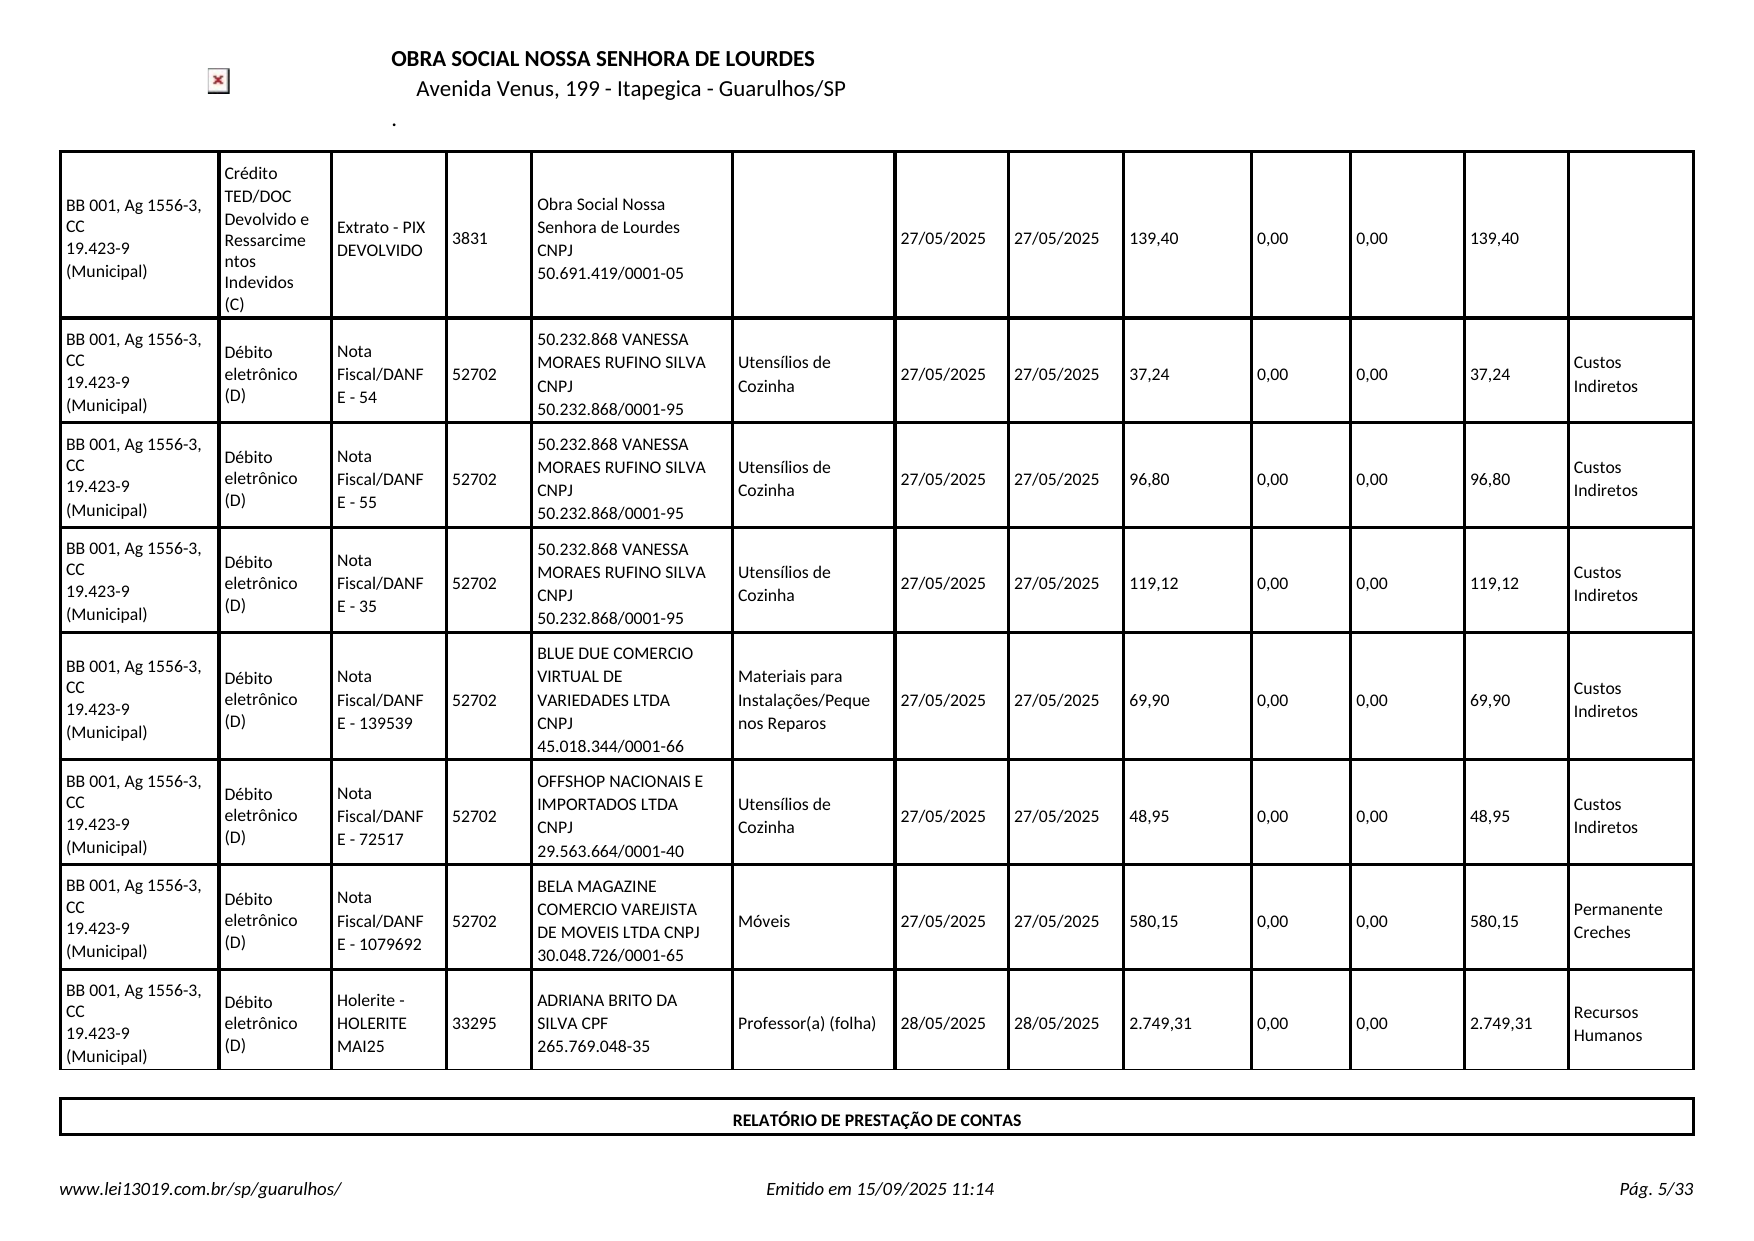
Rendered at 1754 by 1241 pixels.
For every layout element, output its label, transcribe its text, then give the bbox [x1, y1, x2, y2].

table_cell Custos Indiretos [1570, 424, 1692, 526]
table_header RELATÓRIO DE PRESTAÇÃO DE CONTAS [62, 1100, 1692, 1133]
table_cell 52702 [448, 866, 530, 968]
table_cell Débito eletrônico (D) [221, 320, 330, 421]
table_cell Nota Fiscal/DANF E - 139539 [333, 634, 445, 758]
table_cell 0,00 [1352, 320, 1463, 421]
table_cell 3831 [448, 153, 530, 316]
table_cell Recursos Humanos [1570, 971, 1692, 1068]
table_cell 50.232.868 VANESSA MORAES RUFINO SILVA CNPJ 50.232.868/0001-95 [533, 320, 731, 421]
table_cell 0,00 [1352, 634, 1463, 758]
table_cell 0,00 [1253, 634, 1349, 758]
table_cell Débito eletrônico (D) [221, 634, 330, 758]
table_cell BELA MAGAZINE COMERCIO VAREJISTA DE MOVEIS LTDA CNPJ 30.048.726/0001-65 [533, 866, 731, 968]
table_cell Débito eletrônico (D) [221, 424, 330, 526]
table_cell Utensílios de Cozinha [734, 320, 893, 421]
table_cell 27/05/2025 [897, 634, 1007, 758]
table_cell Holerite - HOLERITE MAI25 [333, 971, 445, 1068]
table_cell 139,40 [1466, 153, 1567, 316]
table_cell Utensílios de Cozinha [734, 761, 893, 863]
table_cell 580,15 [1125, 866, 1250, 968]
table_cell Nota Fiscal/DANF E - 35 [333, 529, 445, 631]
table_cell 48,95 [1466, 761, 1567, 863]
table_cell 52702 [448, 424, 530, 526]
table_cell Nota Fiscal/DANF E - 55 [333, 424, 445, 526]
table_cell 0,00 [1352, 866, 1463, 968]
table_cell 52702 [448, 761, 530, 863]
table_cell 28/05/2025 [1010, 971, 1122, 1068]
table_cell Professor(a) (folha) [734, 971, 893, 1068]
table_cell 0,00 [1253, 320, 1349, 421]
table_cell 119,12 [1125, 529, 1250, 631]
table_cell 27/05/2025 [1010, 153, 1122, 316]
table_cell Extrato - PIX DEVOLVIDO [333, 153, 445, 316]
table_cell BB 001, Ag 1556-3, CC 19.423-9 (Municipal) [62, 424, 217, 526]
table_cell Móveis [734, 866, 893, 968]
table_cell Obra Social Nossa Senhora de Lourdes CNPJ 50.691.419/0001-05 [533, 153, 731, 316]
table_cell 0,00 [1253, 761, 1349, 863]
table_cell OFFSHOP NACIONAIS E IMPORTADOS LTDA CNPJ 29.563.664/0001-40 [533, 761, 731, 863]
table_cell Custos Indiretos [1570, 634, 1692, 758]
table_cell 27/05/2025 [897, 320, 1007, 421]
table_cell BB 001, Ag 1556-3, CC 19.423-9 (Municipal) [62, 971, 217, 1068]
table_cell 28/05/2025 [897, 971, 1007, 1068]
table_cell 27/05/2025 [1010, 866, 1122, 968]
table_cell Crédito TED/DOC Devolvido e Ressarcime ntos Indevidos (C) [221, 153, 330, 316]
table_cell 37,24 [1125, 320, 1250, 421]
table_cell 27/05/2025 [1010, 761, 1122, 863]
table_cell 2.749,31 [1125, 971, 1250, 1068]
table_cell BB 001, Ag 1556-3, CC 19.423-9 (Municipal) [62, 634, 217, 758]
table_cell [734, 153, 893, 316]
table_cell BB 001, Ag 1556-3, CC 19.423-9 (Municipal) [62, 866, 217, 968]
table_cell 96,80 [1466, 424, 1567, 526]
table_cell 2.749,31 [1466, 971, 1567, 1068]
table_cell Utensílios de Cozinha [734, 424, 893, 526]
table_cell BB 001, Ag 1556-3, CC 19.423-9 (Municipal) [62, 761, 217, 863]
table_cell 69,90 [1125, 634, 1250, 758]
table_cell Débito eletrônico (D) [221, 529, 330, 631]
table_cell 0,00 [1253, 971, 1349, 1068]
table_cell 50.232.868 VANESSA MORAES RUFINO SILVA CNPJ 50.232.868/0001-95 [533, 424, 731, 526]
table_cell 27/05/2025 [1010, 424, 1122, 526]
table_cell 52702 [448, 634, 530, 758]
table_cell Nota Fiscal/DANF E - 72517 [333, 761, 445, 863]
table_cell Débito eletrônico (D) [221, 761, 330, 863]
table_cell 27/05/2025 [897, 866, 1007, 968]
table_cell 0,00 [1352, 529, 1463, 631]
table_cell Permanente Creches [1570, 866, 1692, 968]
table_cell 27/05/2025 [1010, 529, 1122, 631]
table_cell 52702 [448, 320, 530, 421]
table_cell 69,90 [1466, 634, 1567, 758]
table_cell 0,00 [1253, 866, 1349, 968]
table_cell BLUE DUE COMERCIO VIRTUAL DE VARIEDADES LTDA CNPJ 45.018.344/0001-66 [533, 634, 731, 758]
table_cell 27/05/2025 [897, 153, 1007, 316]
table_cell Custos Indiretos [1570, 761, 1692, 863]
table_cell 0,00 [1352, 761, 1463, 863]
table_cell Nota Fiscal/DANF E - 1079692 [333, 866, 445, 968]
table_cell 0,00 [1352, 424, 1463, 526]
table_cell Débito eletrônico (D) [221, 971, 330, 1068]
table_cell 0,00 [1352, 971, 1463, 1068]
table_cell 139,40 [1125, 153, 1250, 316]
table_cell 0,00 [1253, 529, 1349, 631]
table_cell 33295 [448, 971, 530, 1068]
table_cell Débito eletrônico (D) [221, 866, 330, 968]
table_cell BB 001, Ag 1556-3, CC 19.423-9 (Municipal) [62, 529, 217, 631]
table_cell BB 001, Ag 1556-3, CC 19.423-9 (Municipal) [62, 153, 217, 316]
table_cell 0,00 [1352, 153, 1463, 316]
table_cell 580,15 [1466, 866, 1567, 968]
table_cell 96,80 [1125, 424, 1250, 526]
table_cell 27/05/2025 [1010, 634, 1122, 758]
table_cell [1570, 153, 1692, 316]
table_cell Materiais para Instalações/Peque nos Reparos [734, 634, 893, 758]
table_cell 48,95 [1125, 761, 1250, 863]
table_cell Custos Indiretos [1570, 320, 1692, 421]
table_cell 52702 [448, 529, 530, 631]
table_cell 27/05/2025 [1010, 320, 1122, 421]
table_cell BB 001, Ag 1556-3, CC 19.423-9 (Municipal) [62, 320, 217, 421]
table_cell 0,00 [1253, 424, 1349, 526]
table_cell 119,12 [1466, 529, 1567, 631]
table_cell 27/05/2025 [897, 761, 1007, 863]
table_cell Nota Fiscal/DANF E - 54 [333, 320, 445, 421]
table_cell 27/05/2025 [897, 424, 1007, 526]
table_cell 27/05/2025 [897, 529, 1007, 631]
table_cell ADRIANA BRITO DA SILVA CPF 265.769.048-35 [533, 971, 731, 1068]
table_cell Custos Indiretos [1570, 529, 1692, 631]
table_cell 50.232.868 VANESSA MORAES RUFINO SILVA CNPJ 50.232.868/0001-95 [533, 529, 731, 631]
table_cell Utensílios de Cozinha [734, 529, 893, 631]
table_cell 0,00 [1253, 153, 1349, 316]
table_cell 37,24 [1466, 320, 1567, 421]
